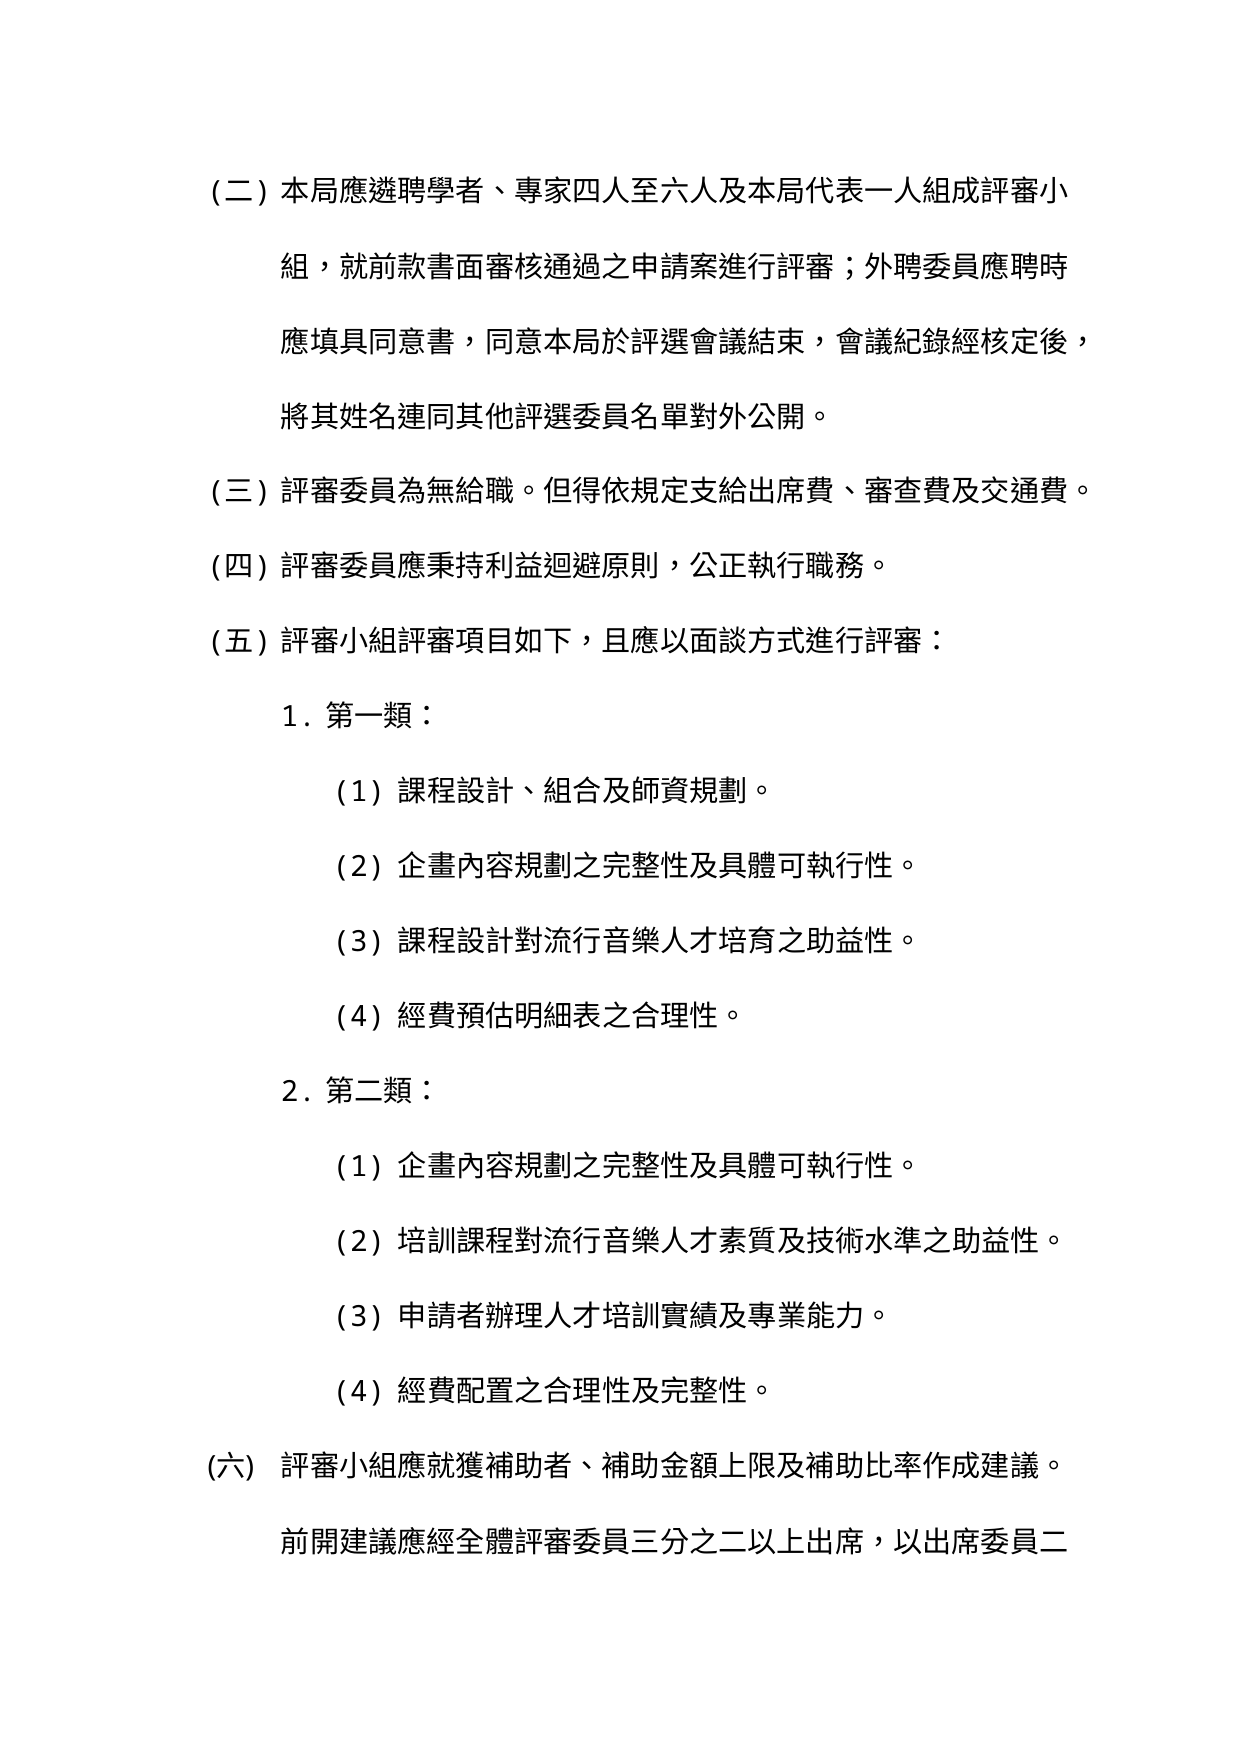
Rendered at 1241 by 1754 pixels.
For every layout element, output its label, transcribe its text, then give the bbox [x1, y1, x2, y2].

list 企畫內容規劃之完整性及具體可執行性。 [332, 821, 1092, 896]
list 培訓課程對流行音樂人才素質及技術水準之助益性。 [332, 1196, 1092, 1271]
list 經費預估明細表之合理性。 [332, 971, 1092, 1046]
list 評審委員為無給職。但得依規定支給出席費、審查費及交通費。 [207, 446, 1092, 521]
list 第一類： [281, 671, 1092, 746]
list 評審小組評審項目如下，且應以面談方式進行評審： [207, 596, 1092, 671]
list 課程設計對流行音樂人才培育之助益性。 [332, 896, 1092, 971]
list 申請者辦理人才培訓實績及專業能力。 [332, 1271, 1092, 1346]
list 第二類： [281, 1046, 1092, 1121]
list 評審小組應就獲補助者、補助金額上限及補助比率作成建議。前開建議應經全體評審委員三分之二以上出席，以出席委員二 [207, 1421, 1092, 1571]
list 評審委員應秉持利益迴避原則，公正執行職務。 [207, 521, 1092, 596]
list 課程設計、組合及師資規劃。 [332, 746, 1092, 821]
list 經費配置之合理性及完整性。 [332, 1346, 1092, 1421]
list 企畫內容規劃之完整性及具體可執行性。 [332, 1121, 1092, 1196]
list 本局應遴聘學者、專家四人至六人及本局代表一人組成評審小組，就前款書面審核通過之申請案進行評審；外聘委員應聘時應填具同意書，同意本局於評選會議結束，會議紀錄經核定後，將其姓名連同其他評選委員名單對外公開。 [207, 146, 1092, 446]
